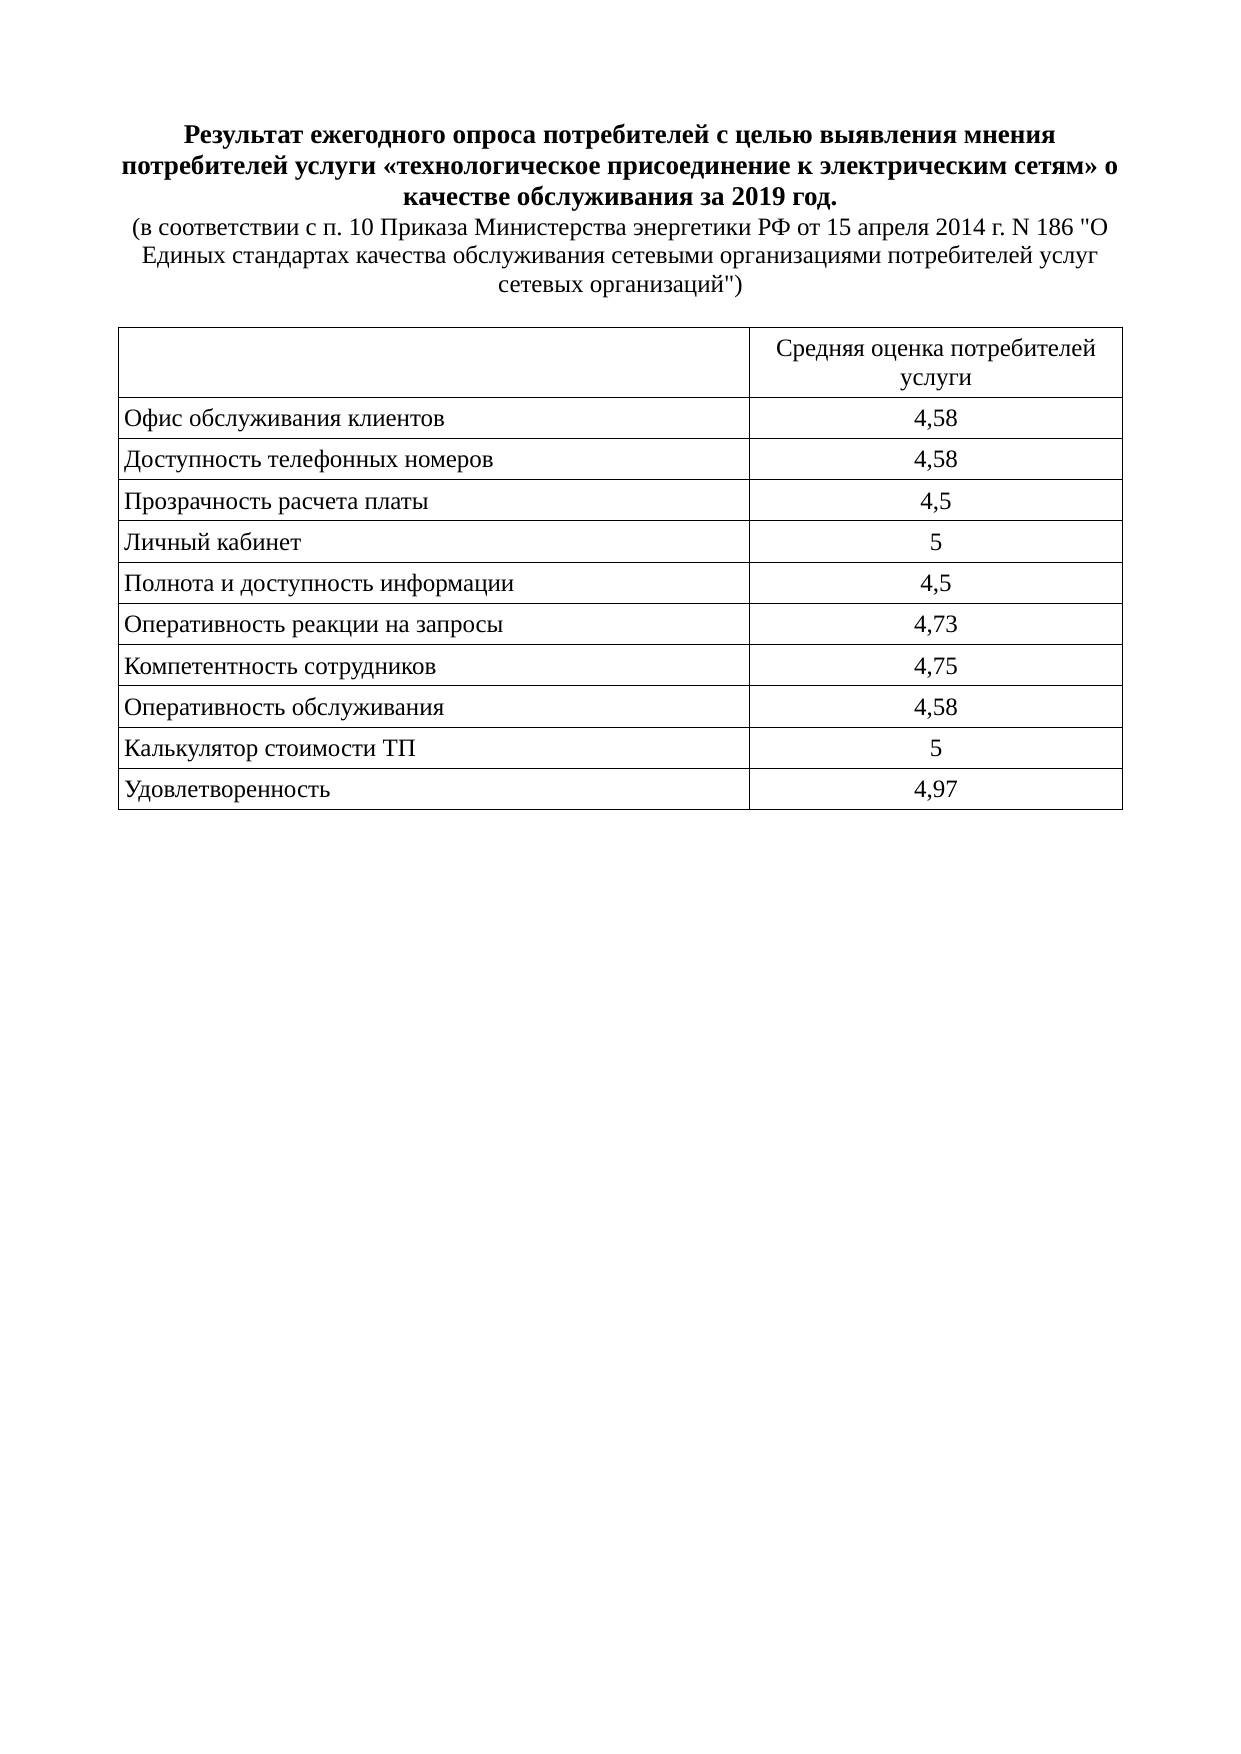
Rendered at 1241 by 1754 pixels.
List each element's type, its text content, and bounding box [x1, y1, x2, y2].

table_cell 5 [750, 728, 1122, 768]
table_cell Личный кабинет [119, 521, 749, 562]
table_cell Оперативность реакции на запросы [119, 604, 749, 644]
table_cell Офис обслуживания клиентов [119, 398, 749, 438]
table_cell Удовлетворенность [119, 769, 749, 809]
table_cell 4,5 [750, 480, 1122, 520]
text Результат ежегодного опроса потребителей с целью выявления мнения потребителей услуги «технологическое присоединение к электрическим сетям» о качестве обслуживания за 2019 год. [118, 118, 1122, 212]
table_header [119, 328, 749, 397]
table_cell 4,75 [750, 645, 1122, 685]
table_cell 4,5 [750, 563, 1122, 603]
table_cell Прозрачность расчета платы [119, 480, 749, 520]
table_header Средняя оценка потребителей услуги [750, 328, 1122, 397]
text (в соответствии с п. 10 Приказа Министерства энергетики РФ от 15 апреля 2014 г. N 186 "О Единых стандартах качества обслуживания сетевыми организациями потребителей услуг сетевых организаций") [118, 212, 1122, 298]
table_cell 4,58 [750, 398, 1122, 438]
table_cell 5 [750, 521, 1122, 562]
table_cell Оперативность обслуживания [119, 686, 749, 727]
table_cell Доступность телефонных номеров [119, 439, 749, 479]
table_cell Полнота и доступность информации [119, 563, 749, 603]
table_cell Компетентность сотрудников [119, 645, 749, 685]
table_cell 4,58 [750, 686, 1122, 727]
table_cell Калькулятор стоимости ТП [119, 728, 749, 768]
table_cell 4,58 [750, 439, 1122, 479]
table_cell 4,97 [750, 769, 1122, 809]
table_cell 4,73 [750, 604, 1122, 644]
